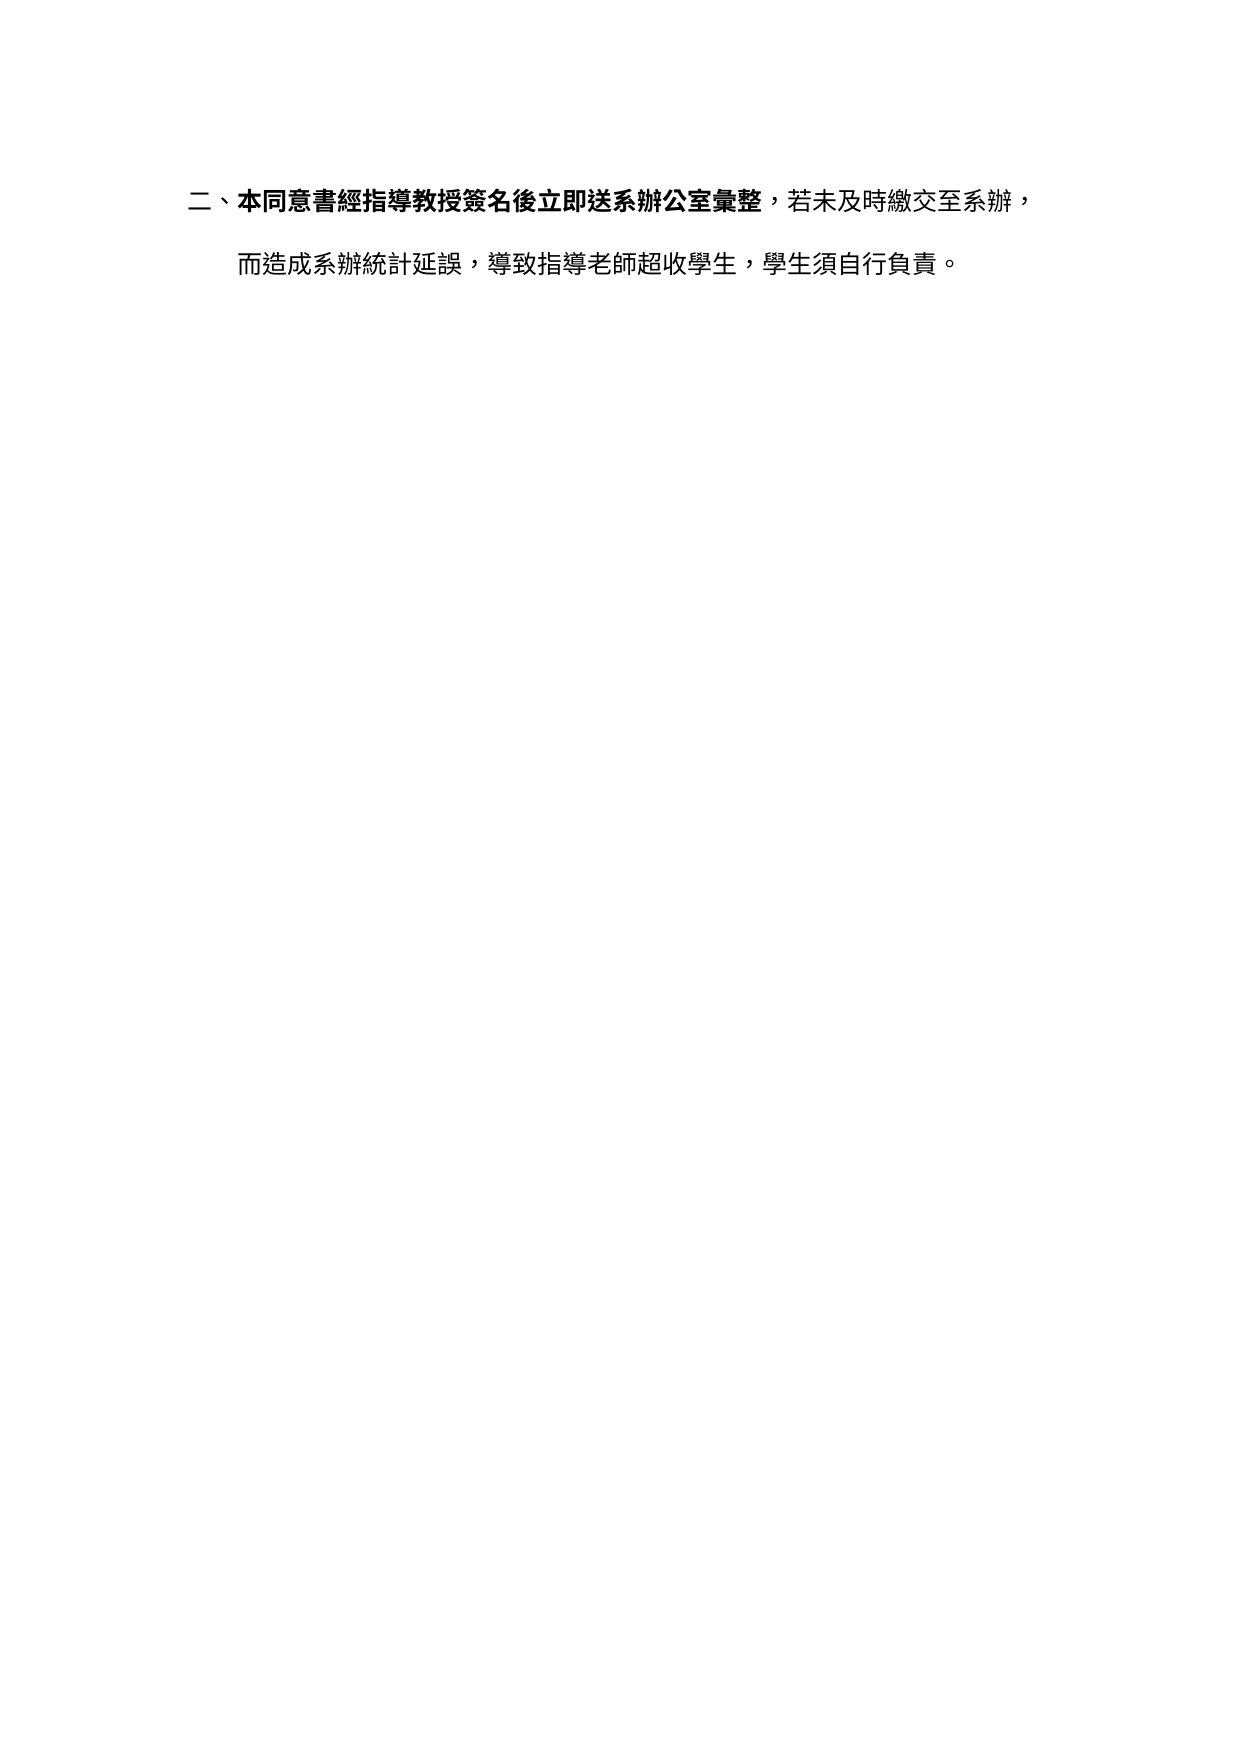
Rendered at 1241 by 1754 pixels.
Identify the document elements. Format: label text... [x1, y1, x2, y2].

text 二、本同意書經指導教授簽名後立即送系辦公室彙整，若未及時繳交至系辦，而造成系辦統計延誤，導致指導老師超收學生，學生須自行負責。 [187, 158, 1053, 283]
